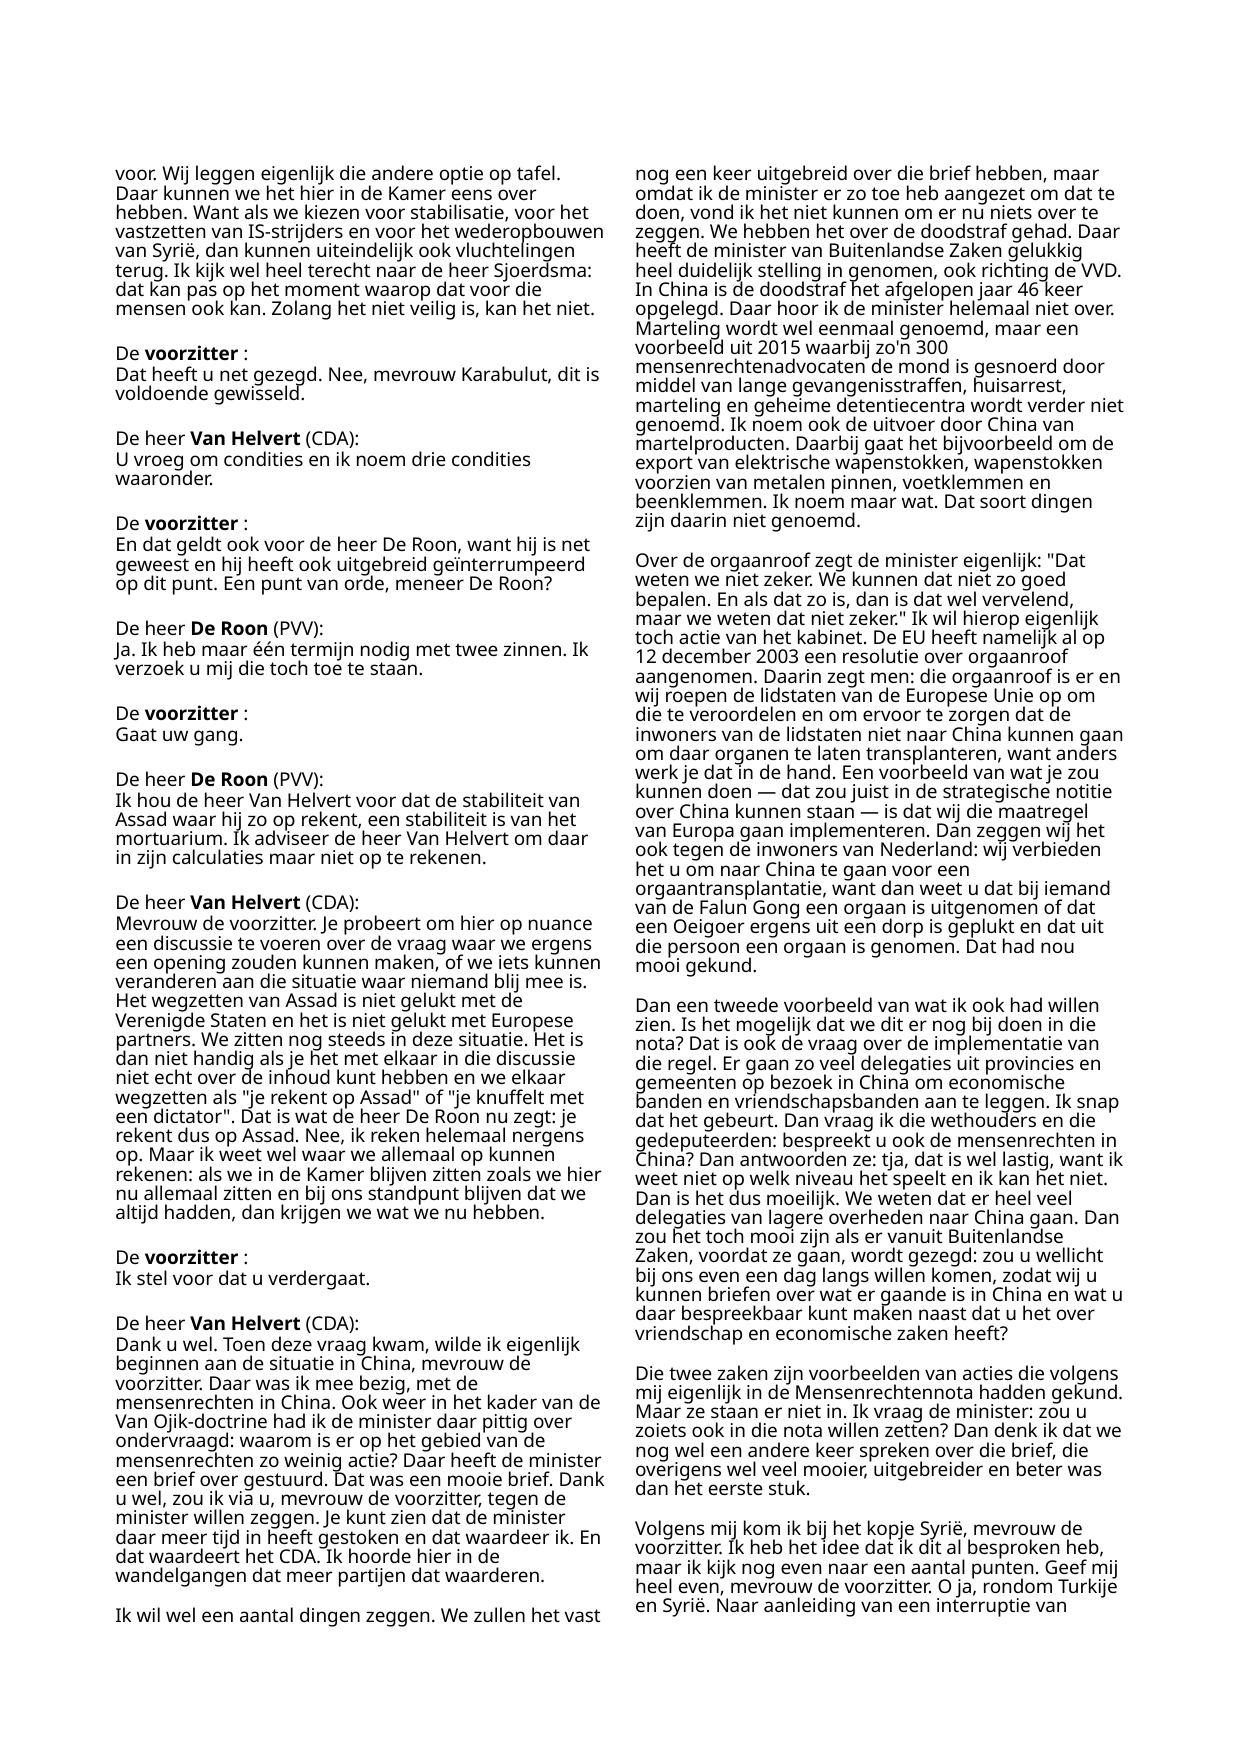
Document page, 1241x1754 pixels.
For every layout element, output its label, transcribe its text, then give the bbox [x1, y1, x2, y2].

text Dank u wel. Toen deze vraag kwam, wilde ik eigenlijk beginnen aan de situatie in China, mevrouw de voorzitter. Daar was ik mee bezig, met de mensenrechten in China. Ook weer in het kader van de Van Ojik-doctrine had ik de minister daar pittig over ondervraagd: waarom is er op het gebied van de mensenrechten zo weinig actie? Daar heeft de minister een brief over gestuurd. Dat was een mooie brief. Dank u wel, zou ik via u, mevrouw de voorzitter, tegen de minister willen zeggen. Je kunt zien dat de minister daar meer tijd in heeft gestoken en dat waardeer ik. En dat waardeert het CDA. Ik hoorde hier in de wandelgangen dat meer partijen dat waarderen. [115, 1336, 605, 1586]
text nog een keer uitgebreid over die brief hebben, maar omdat ik de minister er zo toe heb aangezet om dat te doen, vond ik het niet kunnen om er nu niets over te zeggen. We hebben het over de doodstraf gehad. Daar heeft de minister van Buitenlandse Zaken gelukkig heel duidelijk stelling in genomen, ook richting de VVD. In China is de doodstraf het afgelopen jaar 46 keer opgelegd. Daar hoor ik de minister helemaal niet over. Marteling wordt wel eenmaal genoemd, maar een voorbeeld uit 2015 waarbij zo'n 300 mensenrechtenadvocaten de mond is gesnoerd door middel van lange gevangenisstraffen, huisarrest, marteling en geheime detentiecentra wordt verder niet genoemd. Ik noem ook de uitvoer door China van martelproducten. Daarbij gaat het bijvoorbeeld om de export van elektrische wapenstokken, wapenstokken voorzien van metalen pinnen, voetklemmen en beenklemmen. Ik noem maar wat. Dat soort dingen zijn daarin niet genoemd. [635, 165, 1125, 531]
text Volgens mij kom ik bij het kopje Syrië, mevrouw de voorzitter. Ik heb het idee dat ik dit al besproken heb, maar ik kijk nog even naar een aantal punten. Geef mij heel even, mevrouw de voorzitter. O ja, rondom Turkije en Syrië. Naar aanleiding van een interruptie van [635, 1520, 1125, 1616]
text Dan een tweede voorbeeld van wat ik ook had willen zien. Is het mogelijk dat we dit er nog bij doen in die nota? Dat is ook de vraag over de implementatie van die regel. Er gaan zo veel delegaties uit provincies en gemeenten op bezoek in China om economische banden en vriendschapsbanden aan te leggen. Ik snap dat het gebeurt. Dan vraag ik die wethouders en die gedeputeerden: bespreekt u ook de mensenrechten in China? Dan antwoorden ze: tja, dat is wel lastig, want ik weet niet op welk niveau het speelt en ik kan het niet. Dan is het dus moeilijk. We weten dat er heel veel delegaties van lagere overheden naar China gaan. Dan zou het toch mooi zijn als er vanuit Buitenlandse Zaken, voordat ze gaan, wordt gezegd: zou u wellicht bij ons even een dag langs willen komen, zodat wij u kunnen briefen over wat er gaande is in China en wat u daar bespreekbaar kunt maken naast dat u het over vriendschap en economische zaken heeft? [635, 997, 1125, 1344]
text Over de orgaanroof zegt de minister eigenlijk: "Dat weten we niet zeker. We kunnen dat niet zo goed bepalen. En als dat zo is, dan is dat wel vervelend, maar we weten dat niet zeker." Ik wil hierop eigenlijk toch actie van het kabinet. De EU heeft namelijk al op 12 december 2003 een resolutie over orgaanroof aangenomen. Daarin zegt men: die orgaanroof is er en wij roepen de lidstaten van de Europese Unie op om die te veroordelen en om ervoor te zorgen dat de inwoners van de lidstaten niet naar China kunnen gaan om daar organen te laten transplanteren, want anders werk je dat in de hand. Een voorbeeld van wat je zou kunnen doen — dat zou juist in de strategische notitie over China kunnen staan — is dat wij die maatregel van Europa gaan implementeren. Dan zeggen wij het ook tegen de inwoners van Nederland: wij verbieden het u om naar China te gaan voor een orgaantransplantatie, want dan weet u dat bij iemand van de Falun Gong een orgaan is uitgenomen of dat een Oeigoer ergens uit een dorp is geplukt en dat uit die persoon een orgaan is genomen. Dat had nou mooi gekund. [635, 552, 1125, 976]
text Ik hou de heer Van Helvert voor dat de stabiliteit van Assad waar hij zo op rekent, een stabiliteit is van het mortuarium. Ik adviseer de heer Van Helvert om daar in zijn calculaties maar niet op te rekenen. [115, 792, 605, 869]
text De heer Van Helvert (CDA): [115, 425, 605, 451]
text Mevrouw de voorzitter. Je probeert om hier op nuance een discussie te voeren over de vraag waar we ergens een opening zouden kunnen maken, of we iets kunnen veranderen aan die situatie waar niemand blij mee is. Het wegzetten van Assad is niet gelukt met de Verenigde Staten en het is niet gelukt met Europese partners. We zitten nog steeds in deze situatie. Het is dan niet handig als je het met elkaar in die discussie niet echt over de inhoud kunt hebben en we elkaar wegzetten als "je rekent op Assad" of "je knuffelt met een dictator". Dat is wat de heer De Roon nu zegt: je rekent dus op Assad. Nee, ik reken helemaal nergens op. Maar ik weet wel waar we allemaal op kunnen rekenen: als we in de Kamer blijven zitten zoals we hier nu allemaal zitten en bij ons standpunt blijven dat we altijd hadden, dan krijgen we wat we nu hebben. [115, 915, 605, 1223]
text En dat geldt ook voor de heer De Roon, want hij is net geweest en hij heeft ook uitgebreid geïnterrumpeerd op dit punt. Een punt van orde, meneer De Roon? [115, 536, 605, 594]
text De voorzitter : [115, 511, 605, 536]
text De voorzitter : [115, 700, 605, 726]
text Ja. Ik heb maar één termijn nodig met twee zinnen. Ik verzoek u mij die toch toe te staan. [115, 641, 605, 679]
text Ik stel voor dat u verdergaat. [115, 1270, 605, 1289]
text Dat heeft u net gezegd. Nee, mevrouw Karabulut, dit is voldoende gewisseld. [115, 366, 605, 404]
text Gaat uw gang. [115, 726, 605, 745]
text Die twee zaken zijn voorbeelden van acties die volgens mij eigenlijk in de Mensenrechtennota hadden gekund. Maar ze staan er niet in. Ik vraag de minister: zou u zoiets ook in die nota willen zetten? Dan denk ik dat we nog wel een andere keer spreken over die brief, die overigens wel veel mooier, uitgebreider en beter was dan het eerste stuk. [635, 1364, 1125, 1499]
text De heer Van Helvert (CDA): [115, 889, 605, 915]
text Ik wil wel een aantal dingen zeggen. We zullen het vast [115, 1607, 605, 1626]
text De heer Van Helvert (CDA): [115, 1310, 605, 1336]
text De heer De Roon (PVV): [115, 615, 605, 641]
text voor. Wij leggen eigenlijk die andere optie op tafel. Daar kunnen we het hier in de Kamer eens over hebben. Want als we kiezen voor stabilisatie, voor het vastzetten van IS-strijders en voor het wederopbouwen van Syrië, dan kunnen uiteindelijk ook vluchtelingen terug. Ik kijk wel heel terecht naar de heer Sjoerdsma: dat kan pas op het moment waarop dat voor die mensen ook kan. Zolang het niet veilig is, kan het niet. [115, 165, 605, 319]
text De heer De Roon (PVV): [115, 766, 605, 792]
text De voorzitter : [115, 1244, 605, 1270]
text De voorzitter : [115, 340, 605, 366]
text U vroeg om condities en ik noem drie condities waaronder. [115, 451, 605, 490]
